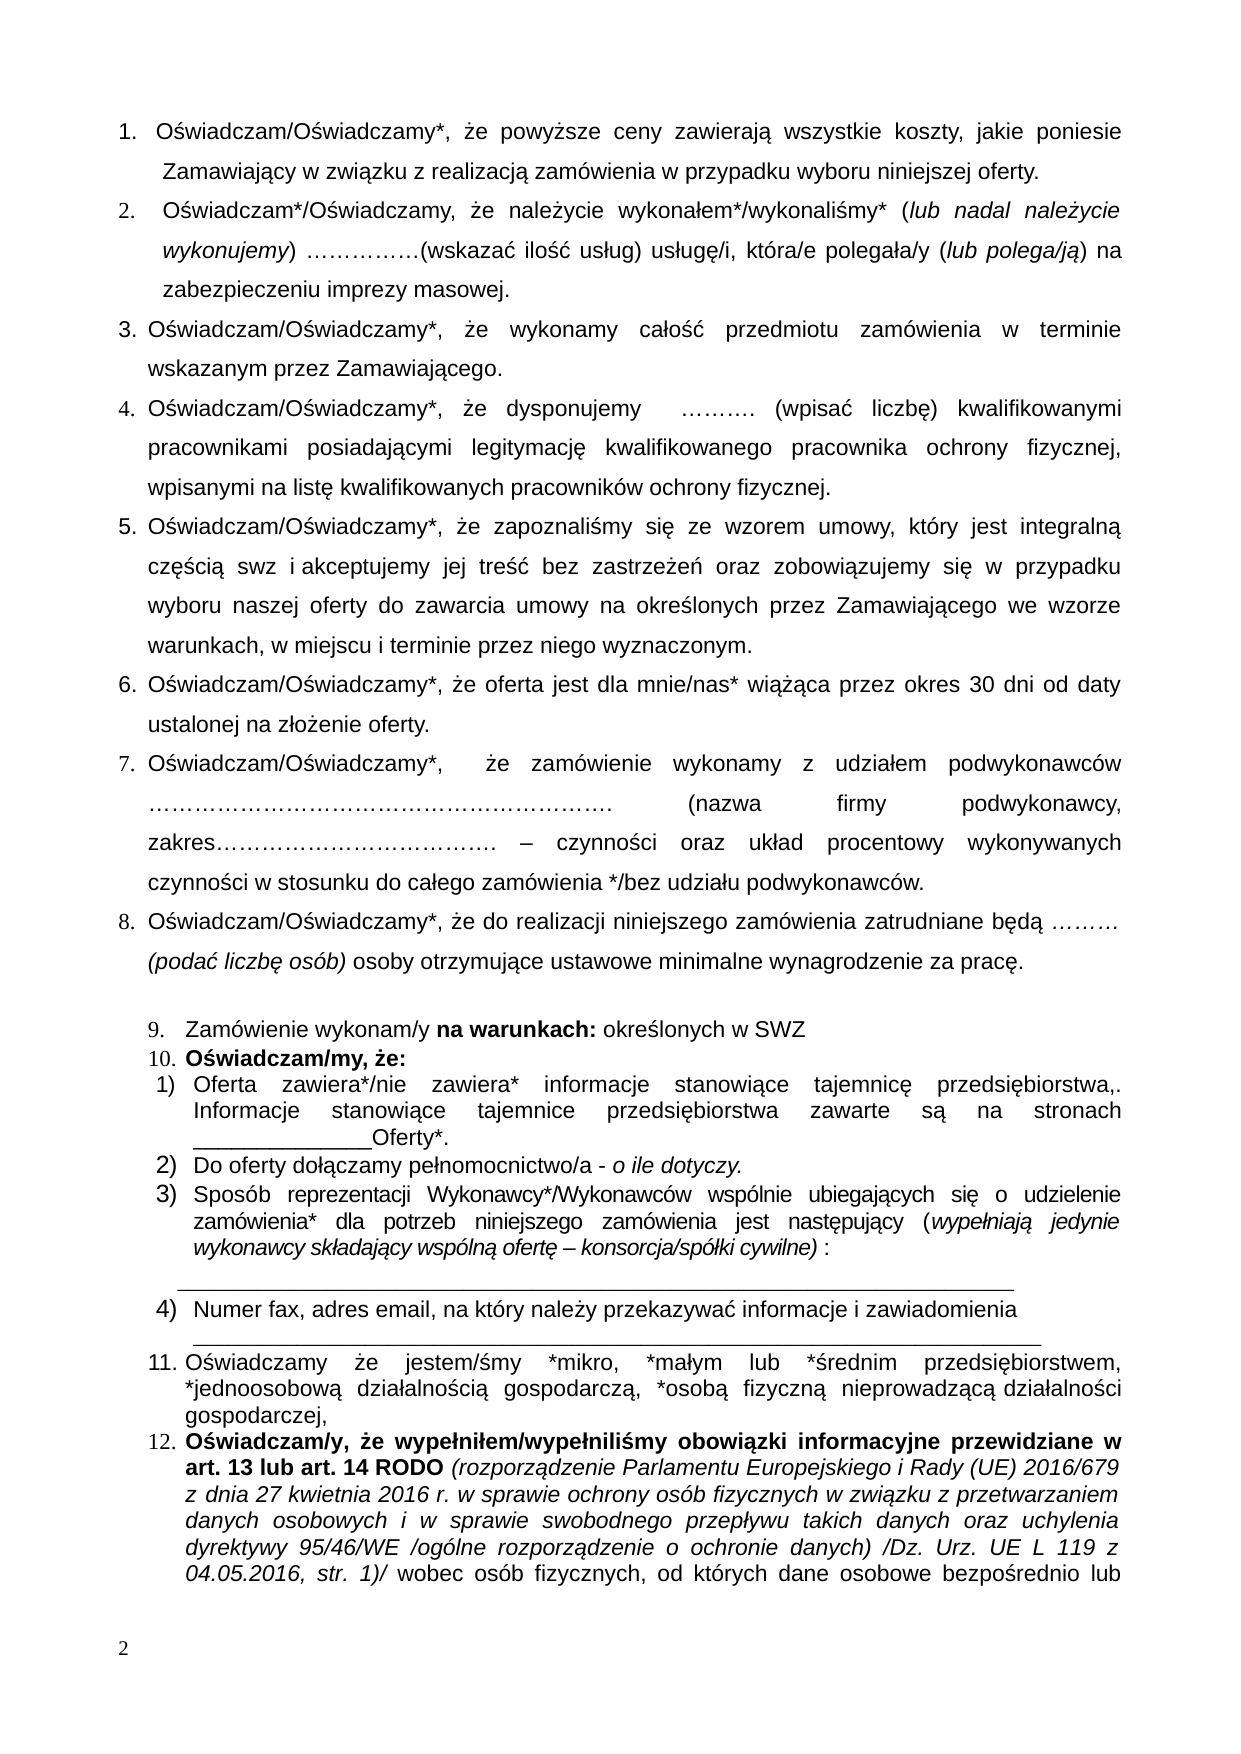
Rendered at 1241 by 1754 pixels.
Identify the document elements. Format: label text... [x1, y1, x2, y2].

list Oświadczam/Oświadczamy*, że wykonamy całość przedmiotu zamówienia w terminie wskazanym przez Zamawiającego. [118, 316, 1122, 381]
list Zamówienie wykonam/y na warunkach: określonych w SWZ [148, 1009, 1122, 1042]
list Oferta zawiera*/nie zawiera* informacje stanowiące tajemnicę przedsiębiorstwa,. Informacje stanowiące tajemnice przedsiębiorstwa zawarte są na stronach ______________Oferty*. [156, 1071, 1122, 1150]
list Do oferty dołączamy pełnomocnictwo/a - o ile dotyczy. [156, 1150, 1122, 1179]
list Oświadczamy że jestem/śmy *mikro, *małym lub *średnim przedsiębiorstwem, *jednoosobową działalnością gospodarczą, *osobą fizyczną nieprowadzącą działalności gospodarczej, [148, 1349, 1122, 1428]
list Oświadczam*/Oświadczamy, że należycie wykonałem*/wykonaliśmy* (lub nadal należycie wykonujemy) ……………(wskazać ilość usług) usługę/i, która/e polegała/y (lub polega/ją) na zabezpieczeniu imprezy masowej. [118, 197, 1122, 302]
list Oświadczam/y, że wypełniłem/wypełniliśmy obowiązki informacyjne przewidziane w art. 13 lub art. 14 RODO (rozporządzenie Parlamentu Europejskiego i Rady (UE) 2016/679 z dnia 27 kwietnia 2016 r. w sprawie ochrony osób fizycznych w związku z przetwarzaniem danych osobowych i w sprawie swobodnego przepływu takich danych oraz uchylenia dyrektywy 95/46/WE /ogólne rozporządzenie o ochronie danych) /Dz. Urz. UE L 119 z 04.05.2016, str. 1)/ wobec osób fizycznych, od których dane osobowe bezpośrednio lub [148, 1428, 1122, 1586]
list Oświadczam/my, że: [148, 1042, 1122, 1071]
list Numer fax, adres email, na który należy przekazywać informacje i zawiadomienia __________________________________________________________________________ [156, 1294, 1122, 1349]
table_header [148, 987, 560, 1009]
list Oświadczam/Oświadczamy*, że dysponujemy ………. (wpisać liczbę) kwalifikowanymi pracownikami posiadającymi legitymację kwalifikowanego pracownika ochrony fizycznej, wpisanymi na listę kwalifikowanych pracowników ochrony fizycznej. [118, 394, 1122, 500]
list Oświadczam/Oświadczamy*, że do realizacji niniejszego zamówienia zatrudniane będą ………(podać liczbę osób) osoby otrzymujące ustawowe minimalne wynagrodzenie za pracę. [118, 908, 1122, 974]
list Oświadczam/Oświadczamy*, że powyższe ceny zawierają wszystkie koszty, jakie poniesie Zamawiający w związku z realizacją zamówienia w przypadku wyboru niniejszej oferty. [118, 118, 1122, 184]
list Sposób reprezentacji Wykonawcy*/Wykonawców wspólnie ubiegających się o udzielenie zamówienia* dla potrzeb niniejszego zamówienia jest następujący (wypełniają jedynie wykonawcy składający wspólną ofertę – konsorcja/spółki cywilne) : [156, 1179, 1122, 1260]
list Oświadczam/Oświadczamy*, że zamówienie wykonamy z udziałem podwykonawców ……………………………………………………. (nazwa firmy podwykonawcy, zakres………………………………. – czynności oraz układ procentowy wykonywanych czynności w stosunku do całego zamówienia */bez udziału podwykonawców. [118, 750, 1122, 895]
text _________________________________________________________________________ [177, 1260, 1122, 1294]
list Oświadczam/Oświadczamy*, że zapoznaliśmy się ze wzorem umowy, który jest integralną częścią swz i akceptujemy jej treść bez zastrzeżeń oraz zobowiązujemy się w przypadku wyboru naszej oferty do zawarcia umowy na określonych przez Zamawiającego we wzorze warunkach, w miejscu i terminie przez niego wyznaczonym. [118, 513, 1122, 658]
list Oświadczam/Oświadczamy*, że oferta jest dla mnie/nas* wiążąca przez okres 30 dni od daty ustalonej na złożenie oferty. [118, 671, 1122, 737]
table_header [560, 987, 1092, 1009]
